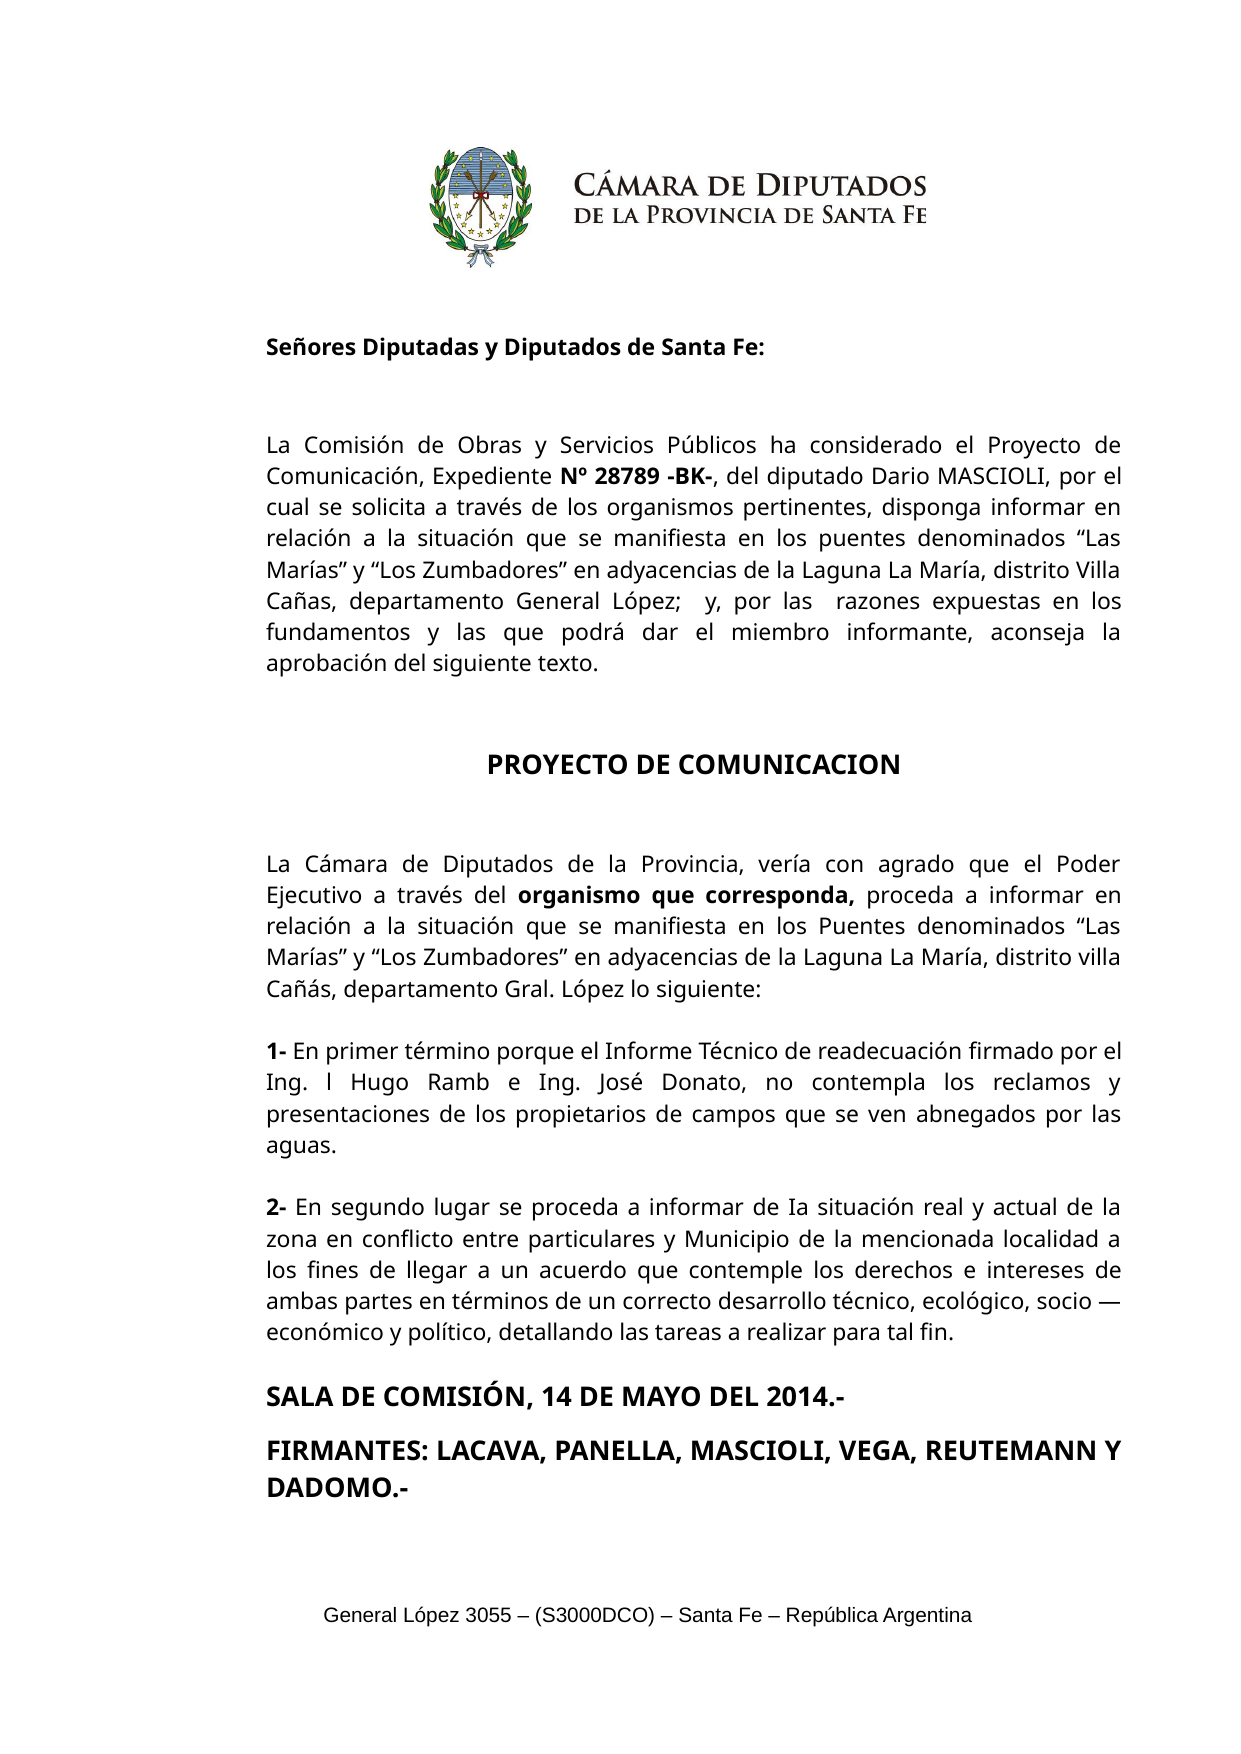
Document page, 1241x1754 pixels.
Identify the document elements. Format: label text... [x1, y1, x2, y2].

text 2- En segundo lugar se proceda a informar de Ia situación real y actual de la zona en conflicto entre particulares y Municipio de la mencionada localidad a los ﬁnes de llegar a un acuerdo que contemple los derechos e intereses de ambas partes en términos de un correcto desarrollo técnico, ecológico, socio — económico y político, detallando las tareas a realizar para tal fin. [266, 1191, 1122, 1347]
text Señores Diputadas y Diputados de Santa Fe: [266, 331, 1122, 362]
text FIRMANTES: LACAVA, PANELLA, MASCIOLI, VEGA, REUTEMANN Y DADOMO.- [266, 1432, 1122, 1505]
text PROYECTO DE COMUNICACION [266, 745, 1122, 782]
text SALA DE COMISIÓN, 14 DE MAYO DEL 2014.- [266, 1377, 1122, 1414]
text La Cámara de Diputados de la Provincia, vería con agrado que el Poder Ejecutivo a través del organismo que corresponda, proceda a informar en relación a la situación que se manifiesta en los Puentes denominados “Las Marías” y “Los Zumbadores” en adyacencias de la Laguna La María, distrito villa Cañás, departamento Gral. López lo siguiente: [266, 847, 1122, 1004]
text La Comisión de Obras y Servicios Públicos ha considerado el Proyecto de Comunicación, Expediente Nº 28789 -BK-, del diputado Dario MASCIOLI, por el cual se solicita a través de los organismos pertinentes, disponga informar en relación a la situación que se manifiesta en los puentes denominados “Las Marías” y “Los Zumbadores” en adyacencias de la Laguna La María, distrito Villa Cañas, departamento General López; y, por las razones expuestas en los fundamentos y las que podrá dar el miembro informante, aconseja la aprobación del siguiente texto. [266, 429, 1122, 679]
picture [429, 147, 927, 272]
text 1- En primer término porque el Informe Técnico de readecuación ﬁrmado por el Ing. l Hugo Ramb e Ing. José Donato, no contempla los reclamos y presentaciones de los propietarios de campos que se ven abnegados por las aguas. [266, 1035, 1122, 1160]
